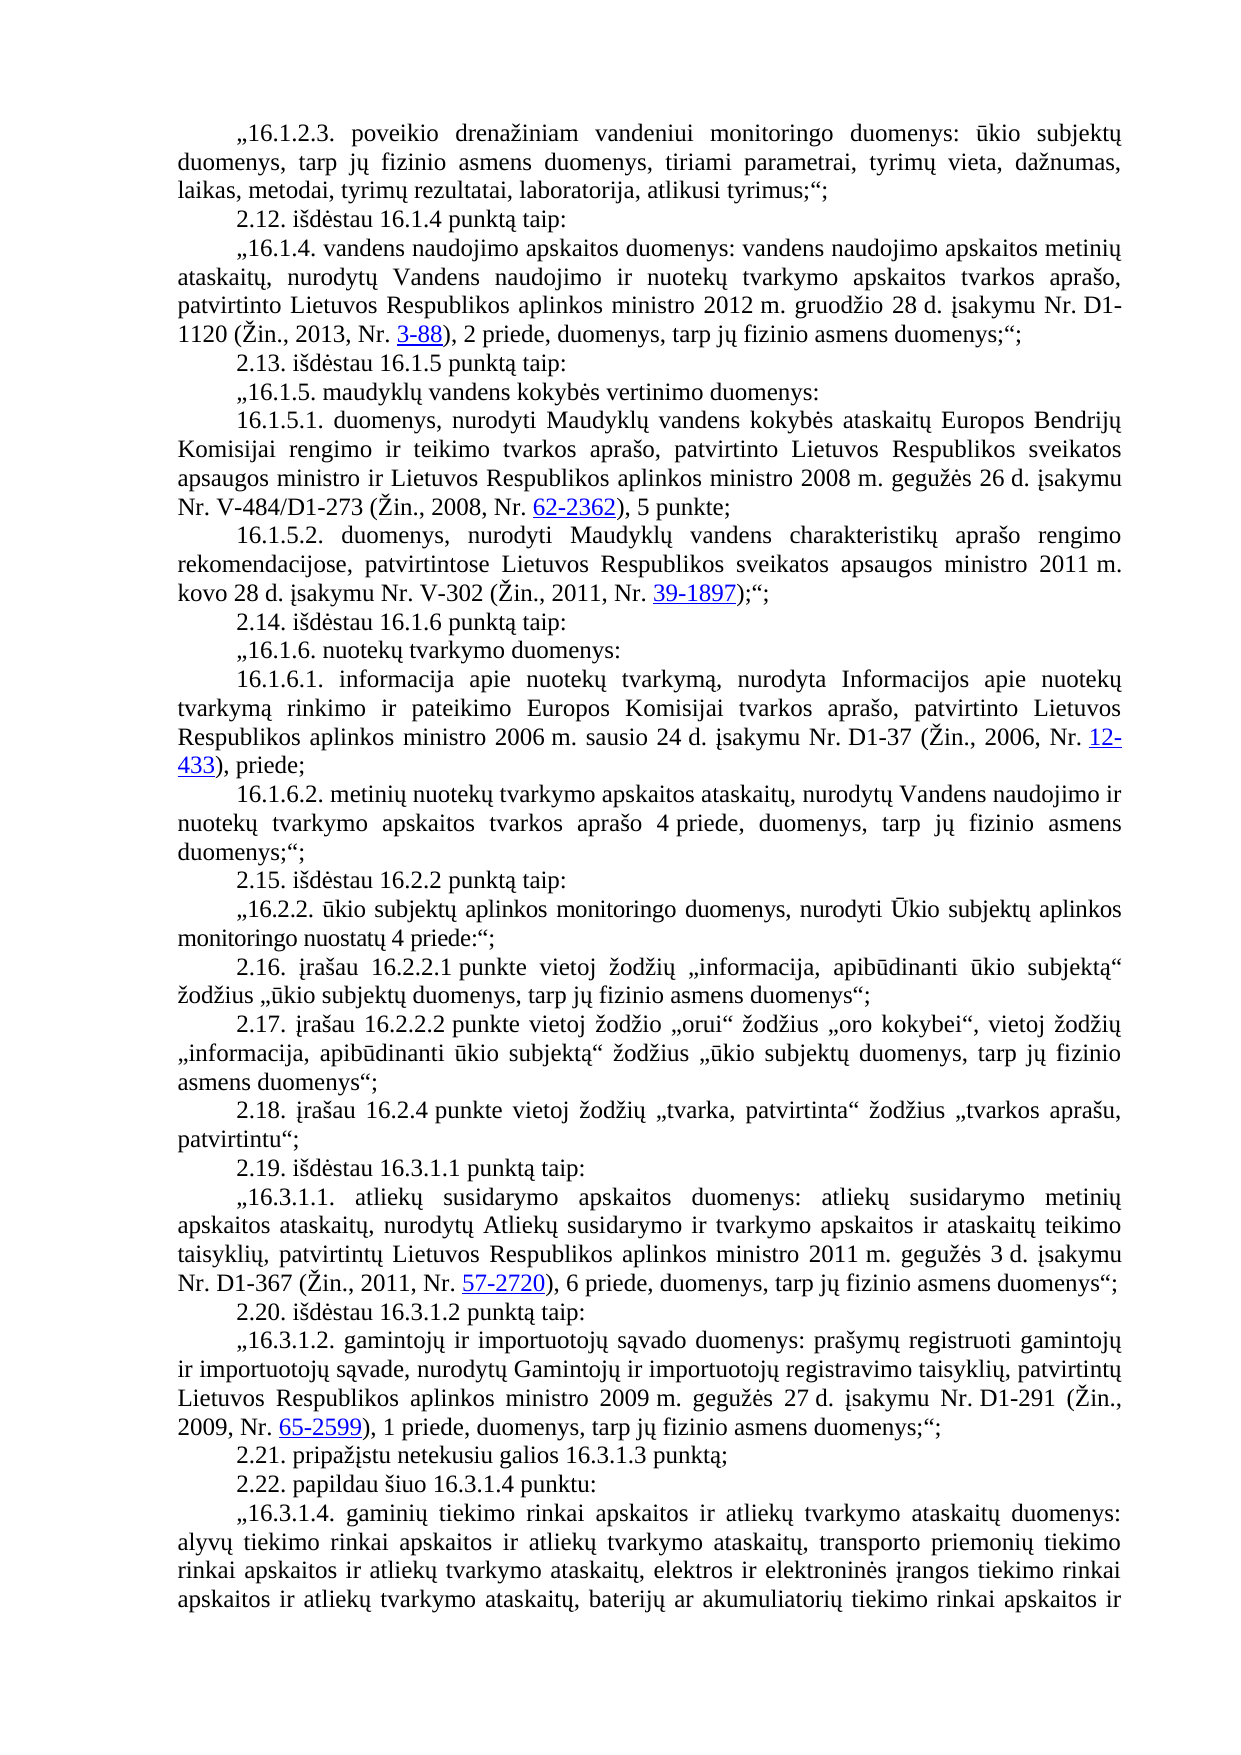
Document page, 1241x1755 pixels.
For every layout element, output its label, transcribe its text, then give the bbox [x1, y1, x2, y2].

text „16.1.2.3. poveikio drenažiniam vandeniui monitoringo duomenys: ūkio subjektų duomenys, tarp jų fizinio asmens duomenys, tiriami parametrai, tyrimų vieta, dažnumas, laikas, metodai, tyrimų rezultatai, laboratorija, atlikusi tyrimus;“; [177, 118, 1122, 204]
text 2.13. išdėstau 16.1.5 punktą taip: [177, 348, 1122, 377]
text 2.16. įrašau 16.2.2.1 punkte vietoj žodžių „informacija, apibūdinanti ūkio subjektą“ žodžius „ūkio subjektų duomenys, tarp jų fizinio asmens duomenys“; [177, 952, 1122, 1009]
text 16.1.6.2. metinių nuotekų tvarkymo apskaitos ataskaitų, nurodytų Vandens naudojimo ir nuotekų tvarkymo apskaitos tvarkos aprašo 4 priede, duomenys, tarp jų fizinio asmens duomenys;“; [177, 779, 1122, 866]
text 2.21. pripažįstu netekusiu galios 16.3.1.3 punktą; [177, 1441, 1122, 1469]
text 2.20. išdėstau 16.3.1.2 punktą taip: [177, 1297, 1122, 1326]
text 2.22. papildau šiuo 16.3.1.4 punktu: [177, 1469, 1122, 1498]
text „16.1.5. maudyklų vandens kokybės vertinimo duomenys: [177, 377, 1122, 406]
text „16.3.1.4. gaminių tiekimo rinkai apskaitos ir atliekų tvarkymo ataskaitų duomenys: alyvų tiekimo rinkai apskaitos ir atliekų tvarkymo ataskaitų, transporto priemonių tiekimo rinkai apskaitos ir atliekų tvarkymo ataskaitų, elektros ir elektroninės įrangos tiekimo rinkai apskaitos ir atliekų tvarkymo ataskaitų, baterijų ar akumuliatorių tiekimo rinkai apskaitos ir [177, 1498, 1122, 1613]
text „16.2.2. ūkio subjektų aplinkos monitoringo duomenys, nurodyti Ūkio subjektų aplinkos monitoringo nuostatų 4 priede:“; [177, 894, 1122, 952]
text 2.14. išdėstau 16.1.6 punktą taip: [177, 607, 1122, 636]
text 2.19. išdėstau 16.3.1.1 punktą taip: [177, 1153, 1122, 1182]
text 16.1.5.2. duomenys, nurodyti Maudyklų vandens charakteristikų aprašo rengimo rekomendacijose, patvirtintose Lietuvos Respublikos sveikatos apsaugos ministro 2011 m. kovo 28 d. įsakymu Nr. V-302 (Žin., 2011, Nr. 39-1897);“; [177, 521, 1122, 607]
text 16.1.6.1. informacija apie nuotekų tvarkymą, nurodyta Informacijos apie nuotekų tvarkymą rinkimo ir pateikimo Europos Komisijai tvarkos aprašo, patvirtinto Lietuvos Respublikos aplinkos ministro 2006 m. sausio 24 d. įsakymu Nr. D1-37 (Žin., 2006, Nr. 12-433), priede; [177, 664, 1122, 779]
text 2.15. išdėstau 16.2.2 punktą taip: [177, 866, 1122, 894]
text 16.1.5.1. duomenys, nurodyti Maudyklų vandens kokybės ataskaitų Europos Bendrijų Komisijai rengimo ir teikimo tvarkos aprašo, patvirtinto Lietuvos Respublikos sveikatos apsaugos ministro ir Lietuvos Respublikos aplinkos ministro 2008 m. gegužės 26 d. įsakymu Nr. V-484/D1-273 (Žin., 2008, Nr. 62-2362), 5 punkte; [177, 406, 1122, 521]
text 2.18. įrašau 16.2.4 punkte vietoj žodžių „tvarka, patvirtinta“ žodžius „tvarkos aprašu, patvirtintu“; [177, 1096, 1122, 1153]
text „16.3.1.2. gamintojų ir importuotojų sąvado duomenys: prašymų registruoti gamintojų ir importuotojų sąvade, nurodytų Gamintojų ir importuotojų registravimo taisyklių, patvirtintų Lietuvos Respublikos aplinkos ministro 2009 m. gegužės 27 d. įsakymu Nr. D1-291 (Žin., 2009, Nr. 65-2599), 1 priede, duomenys, tarp jų fizinio asmens duomenys;“; [177, 1326, 1122, 1441]
text „16.1.6. nuotekų tvarkymo duomenys: [177, 636, 1122, 664]
text 2.12. išdėstau 16.1.4 punktą taip: [177, 204, 1122, 233]
text „16.3.1.1. atliekų susidarymo apskaitos duomenys: atliekų susidarymo metinių apskaitos ataskaitų, nurodytų Atliekų susidarymo ir tvarkymo apskaitos ir ataskaitų teikimo taisyklių, patvirtintų Lietuvos Respublikos aplinkos ministro 2011 m. gegužės 3 d. įsakymu Nr. D1-367 (Žin., 2011, Nr. 57-2720), 6 priede, duomenys, tarp jų fizinio asmens duomenys“; [177, 1182, 1122, 1297]
text 2.17. įrašau 16.2.2.2 punkte vietoj žodžio „orui“ žodžius „oro kokybei“, vietoj žodžių „informacija, apibūdinanti ūkio subjektą“ žodžius „ūkio subjektų duomenys, tarp jų fizinio asmens duomenys“; [177, 1009, 1122, 1096]
text „16.1.4. vandens naudojimo apskaitos duomenys: vandens naudojimo apskaitos metinių ataskaitų, nurodytų Vandens naudojimo ir nuotekų tvarkymo apskaitos tvarkos aprašo, patvirtinto Lietuvos Respublikos aplinkos ministro 2012 m. gruodžio 28 d. įsakymu Nr. D1-1120 (Žin., 2013, Nr. 3-88), 2 priede, duomenys, tarp jų fizinio asmens duomenys;“; [177, 233, 1122, 348]
